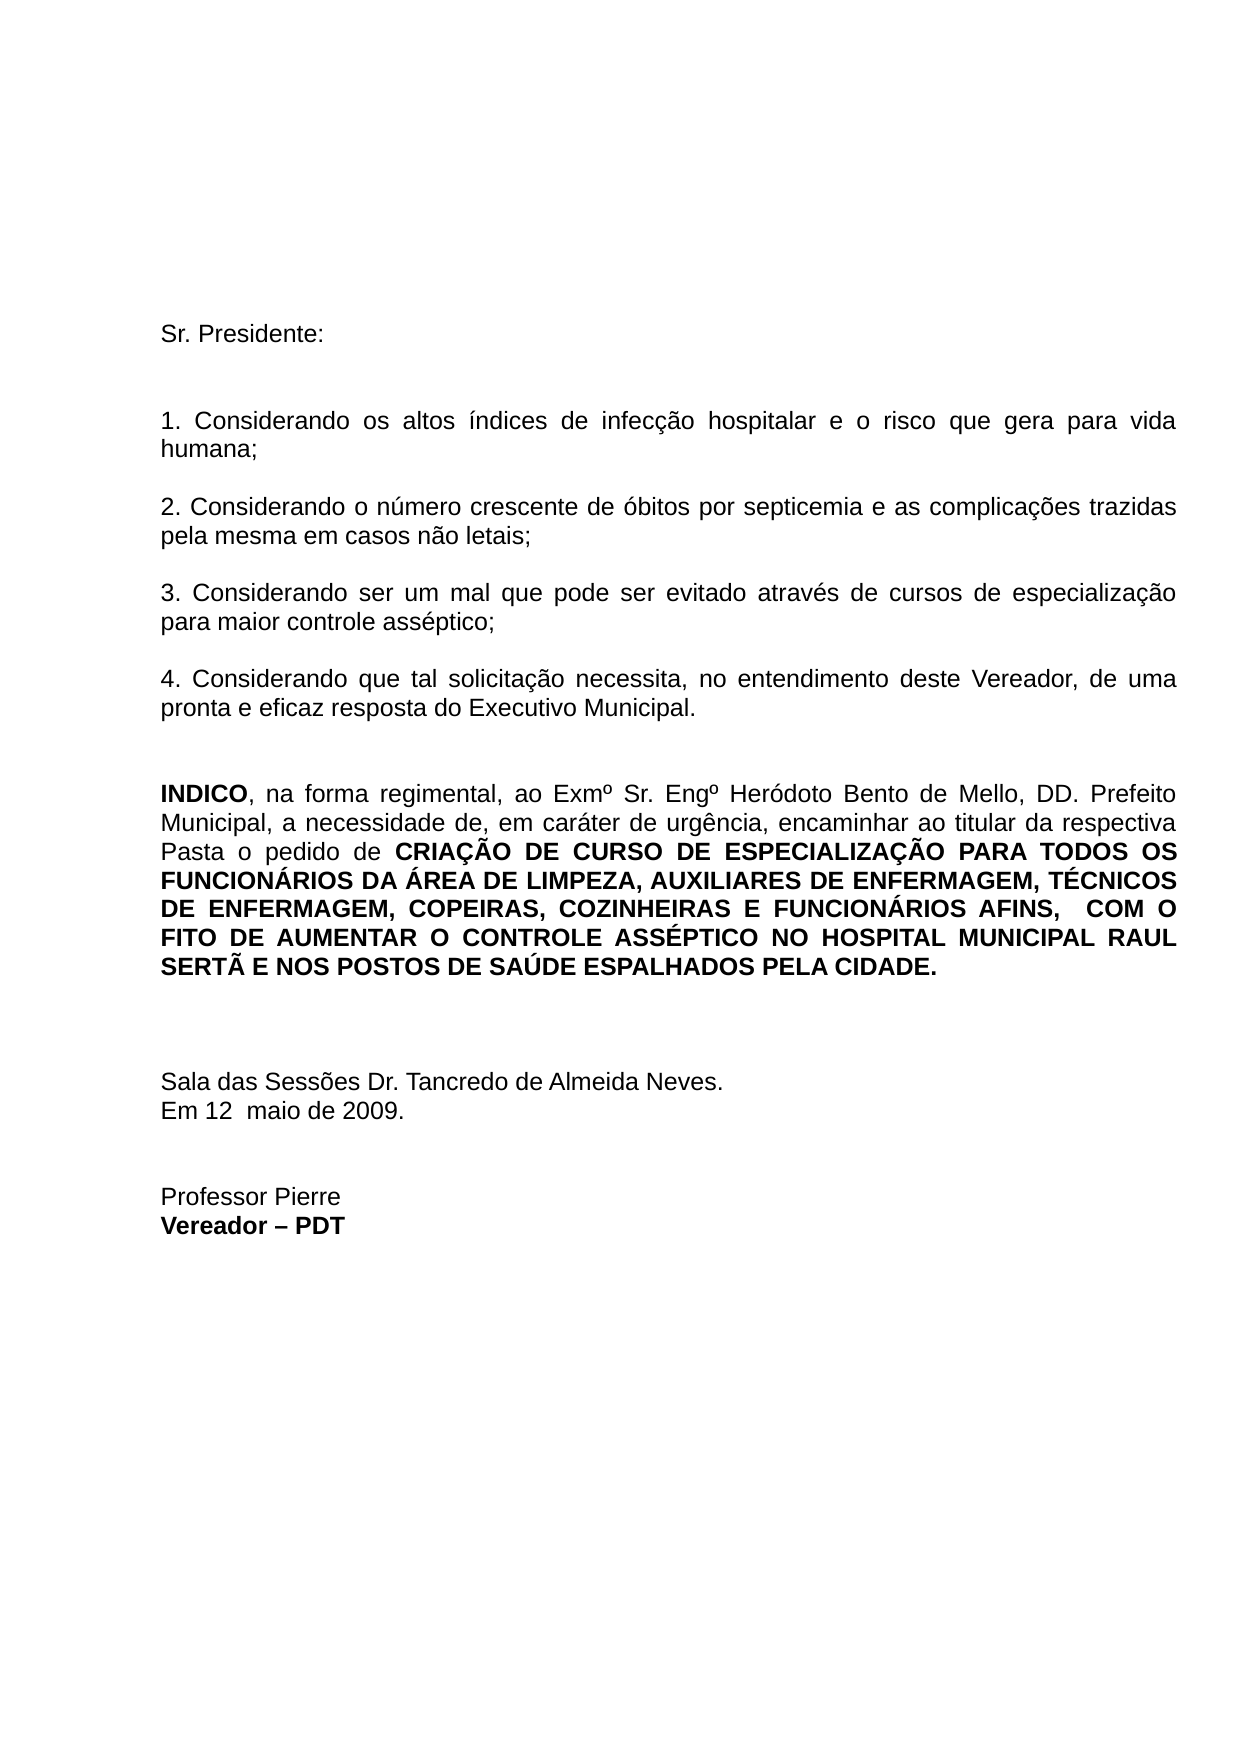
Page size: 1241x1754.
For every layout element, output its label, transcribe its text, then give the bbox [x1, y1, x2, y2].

text 4. Considerando que tal solicitação necessita, no entendimento deste Vereador, de uma pronta e eficaz resposta do Executivo Municipal. [160, 664, 1178, 722]
text 3. Considerando ser um mal que pode ser evitado através de cursos de especialização para maior controle asséptico; [160, 578, 1178, 636]
text 2. Considerando o número crescente de óbitos por septicemia e as complicações trazidas pela mesma em casos não letais; [160, 492, 1178, 549]
text Sr. Presidente: [160, 319, 1178, 348]
text INDICO, na forma regimental, ao Exmº Sr. Engº Heródoto Bento de Mello, DD. Prefeito Municipal, a necessidade de, em caráter de urgência, encaminhar ao titular da respectiva Pasta o pedido de CRIAÇÃO DE CURSO DE ESPECIALIZAÇÃO PARA TODOS OS FUNCIONÁRIOS DA ÁREA DE LIMPEZA, AUXILIARES DE ENFERMAGEM, TÉCNICOS DE ENFERMAGEM, COPEIRAS, COZINHEIRAS E FUNCIONÁRIOS AFINS, COM O FITO DE AUMENTAR O CONTROLE ASSÉPTICO NO HOSPITAL MUNICIPAL RAUL SERTÃ E NOS POSTOS DE SAÚDE ESPALHADOS PELA CIDADE. [160, 779, 1178, 981]
text Professor Pierre [160, 1182, 1178, 1211]
text Vereador – PDT [160, 1211, 1178, 1239]
text Em 12 maio de 2009. [160, 1096, 1178, 1124]
text 1. Considerando os altos índices de infecção hospitalar e o risco que gera para vida humana; [160, 406, 1178, 463]
text Sala das Sessões Dr. Tancredo de Almeida Neves. [160, 1067, 1178, 1096]
